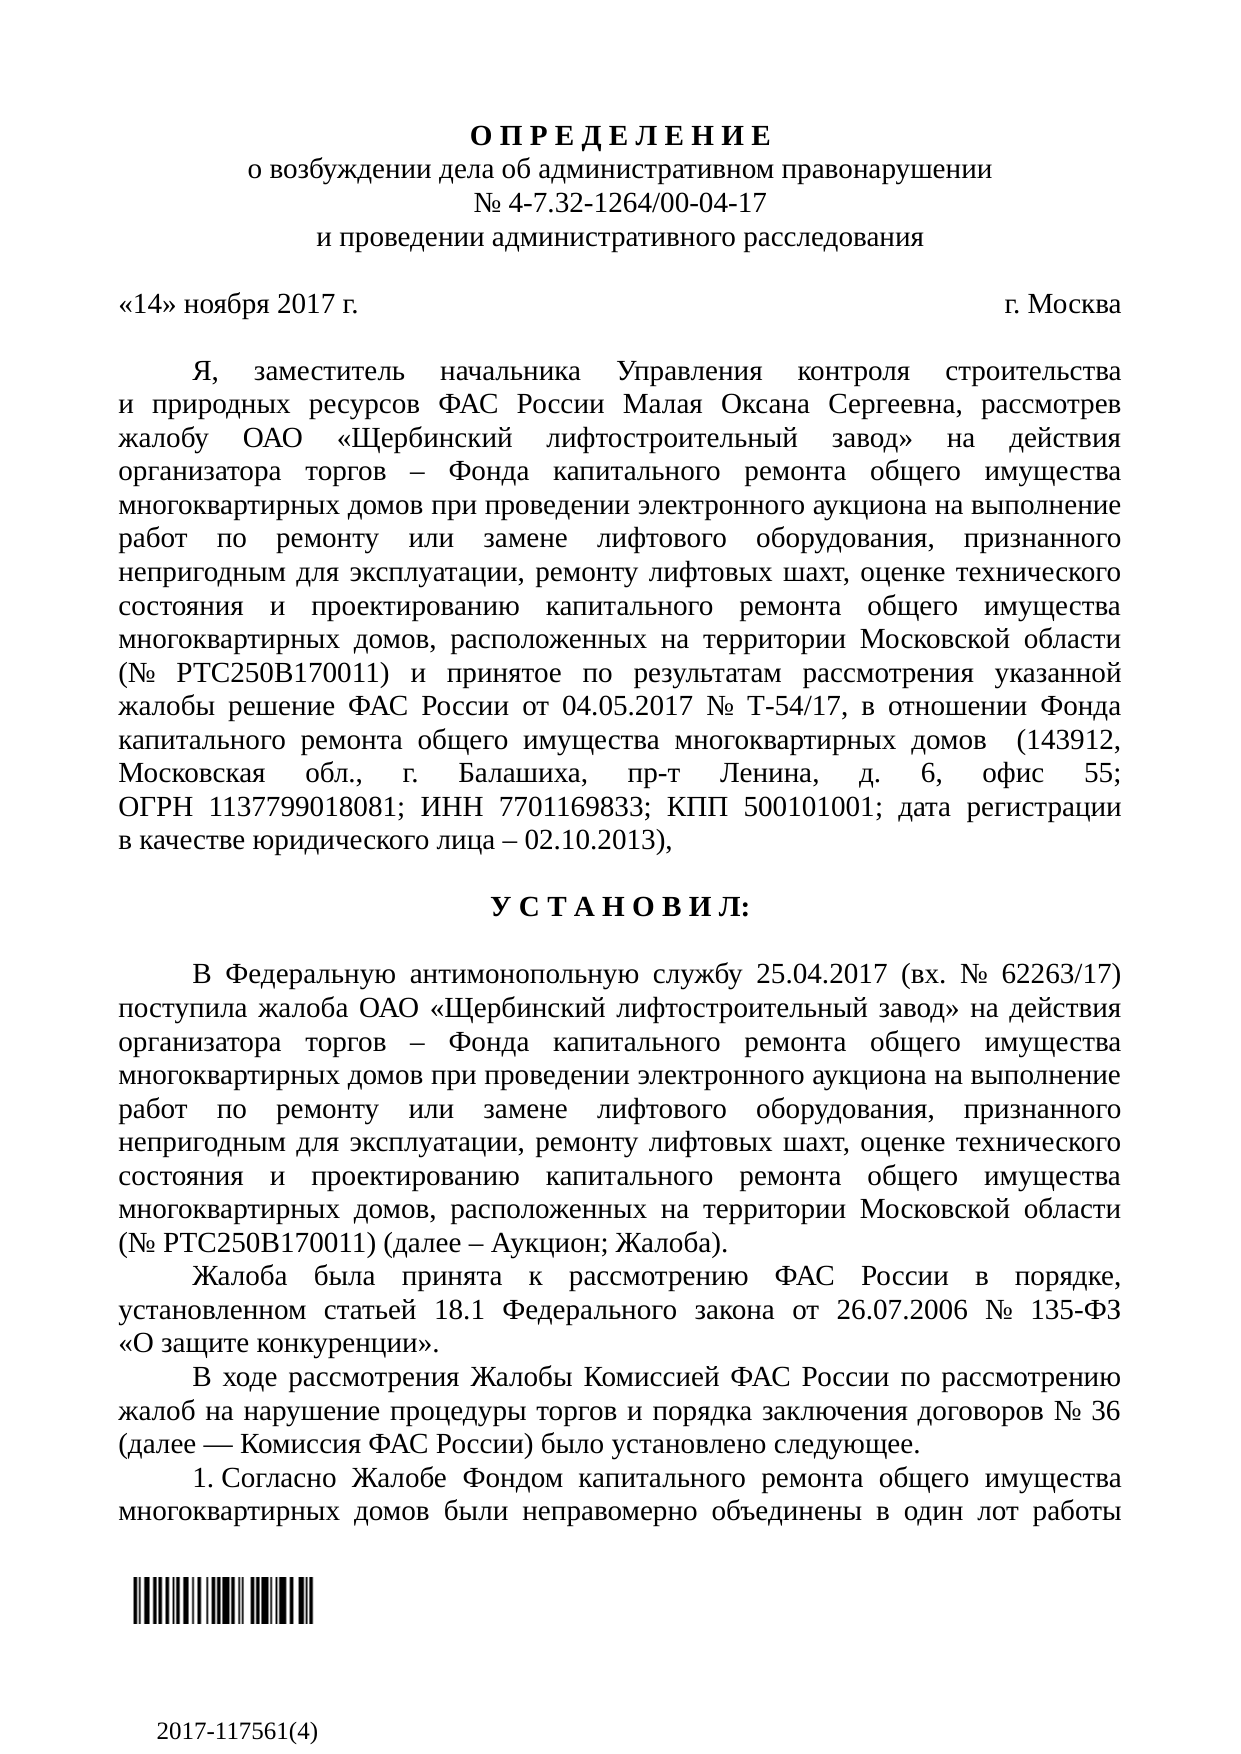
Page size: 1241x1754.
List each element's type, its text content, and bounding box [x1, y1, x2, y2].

text В ходе рассмотрения Жалобы Комиссией ФАС России по рассмотрению жалоб на нарушение процедуры торгов и порядка заключения договоров № 36 (далее — Комиссия ФАС России) было установлено следующее. [118, 1359, 1122, 1460]
text Жалоба была принята к рассмотрению ФАС России в порядке, установленном статьей 18.1 Федерального закона от 26.07.2006 № 135-ФЗ «О защите конкуренции». [118, 1258, 1122, 1359]
text В Федеральную антимонопольную службу 25.04.2017 (вх. № 62263/17) поступила жалоба ОАО «Щербинский лифтостроительный завод» на действия организатора торгов – Фонда капитального ремонта общего имущества многоквартирных домов при проведении электронного аукциона на выполнение работ по ремонту или замене лифтового оборудования, признанного непригодным для эксплуатации, ремонту лифтовых шахт, оценке технического состояния и проектированию капитального ремонта общего имущества многоквартирных домов, расположенных на территории Московской области (№ РТС250В170011) (далее – Аукцион; Жалоба). [118, 957, 1122, 1258]
picture [118, 1577, 331, 1624]
text № 4-7.32-1264/00-04-17 [118, 185, 1122, 219]
text О П Р Е Д Е Л Е Н И Е [118, 118, 1122, 152]
text 1. Согласно Жалобе Фондом капитального ремонта общего имущества многоквартирных домов были неправомерно объединены в один лот работы [118, 1460, 1122, 1527]
text о возбуждении дела об административном правонарушении [118, 152, 1122, 185]
text «14» ноября 2017 г. г. Москва [118, 286, 1122, 319]
text и проведении административного расследования [118, 219, 1122, 252]
text Я, заместитель начальника Управления контроля строительства и природных ресурсов ФАС России Малая Оксана Сергеевна, рассмотрев жалобу ОАО «Щербинский лифтостроительный завод» на действия организатора торгов – Фонда капитального ремонта общего имущества многоквартирных домов при проведении электронного аукциона на выполнение работ по ремонту или замене лифтового оборудования, признанного непригодным для эксплуатации, ремонту лифтовых шахт, оценке технического состояния и проектированию капитального ремонта общего имущества многоквартирных домов, расположенных на территории Московской области (№ РТС250В170011) и принятое по результатам рассмотрения указанной жалобы решение ФАС России от 04.05.2017 № Т-54/17, в отношении Фонда капитального ремонта общего имущества многоквартирных домов (143912, Московская обл., г. Балашиха, пр-т Ленина, д. 6, офис 55; ОГРН 1137799018081; ИНН 7701169833; КПП 500101001; дата регистрации в качестве юридического лица – 02.10.2013), [118, 353, 1122, 856]
text У С Т А Н О В И Л: [118, 889, 1122, 923]
